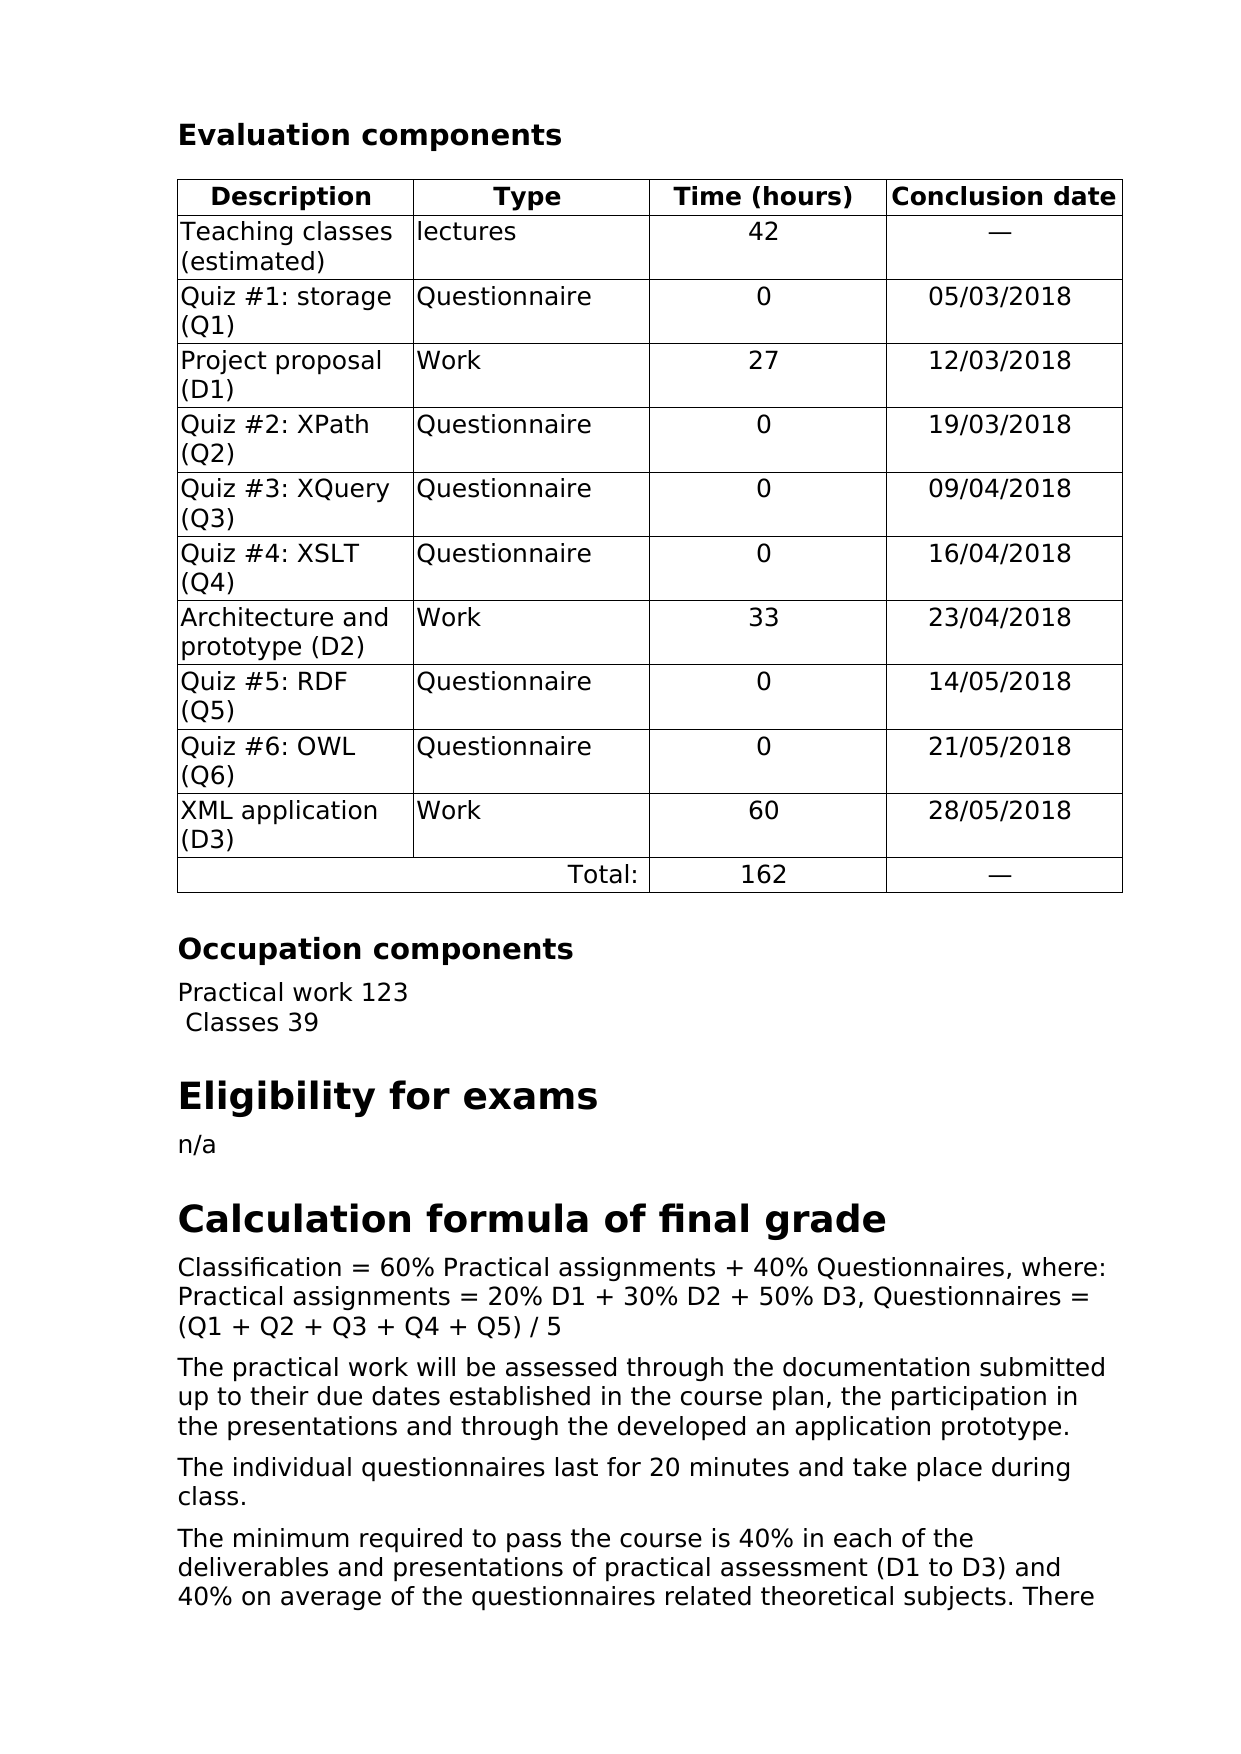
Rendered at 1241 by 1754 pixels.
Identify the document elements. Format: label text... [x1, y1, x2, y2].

table_header Conclusion date [887, 180, 1122, 214]
table_cell 0 [650, 537, 886, 600]
table_cell 0 [650, 730, 886, 793]
table_cell 28/05/2018 [887, 794, 1122, 857]
table_cell Project proposal (D1) [178, 344, 413, 407]
table_cell 12/03/2018 [887, 344, 1122, 407]
table_cell 0 [650, 408, 886, 472]
table_cell — [887, 858, 1122, 892]
table_cell 14/05/2018 [887, 665, 1122, 729]
table_cell Quiz #3: XQuery (Q3) [178, 473, 413, 536]
table_cell Questionnaire [414, 280, 649, 343]
table_cell Quiz #2: XPath (Q2) [178, 408, 413, 472]
table_cell 60 [650, 794, 886, 857]
table_cell Quiz #6: OWL (Q6) [178, 730, 413, 793]
table_cell Questionnaire [414, 537, 649, 600]
table_cell Work [414, 601, 649, 664]
table_cell — [887, 216, 1122, 279]
table_cell 0 [650, 665, 886, 729]
table_cell 42 [650, 216, 886, 279]
table_cell Questionnaire [414, 473, 649, 536]
table_cell 0 [650, 473, 886, 536]
table_cell Questionnaire [414, 665, 649, 729]
table_cell 19/03/2018 [887, 408, 1122, 472]
text The practical work will be assessed through the documentation submitted up to their due dates established in the course plan, the participation in the presentations and through the developed an application prototype. [177, 1353, 1122, 1441]
table_cell Questionnaire [414, 730, 649, 793]
text Practical work 123 Classes 39 [177, 979, 1122, 1037]
table_header Time (hours) [650, 180, 886, 214]
table_cell Questionnaire [414, 408, 649, 472]
table_cell 0 [650, 280, 886, 343]
table_header Type [414, 180, 649, 214]
text Classification = 60% Practical assignments + 40% Questionnaires, where: Practical assignments = 20% D1 + 30% D2 + 50% D3, Questionnaires = (Q1 + Q2 + Q3 + Q4 + Q5) / 5 [177, 1253, 1122, 1341]
subtitle Occupation components [177, 932, 1122, 966]
table_cell 05/03/2018 [887, 280, 1122, 343]
table_cell Quiz #4: XSLT (Q4) [178, 537, 413, 600]
table_cell lectures [414, 216, 649, 279]
table_cell 23/04/2018 [887, 601, 1122, 664]
table_cell 16/04/2018 [887, 537, 1122, 600]
table_header Description [178, 180, 413, 214]
table_cell Total: [178, 858, 649, 892]
table_cell 09/04/2018 [887, 473, 1122, 536]
table_cell XML application (D3) [178, 794, 413, 857]
text The minimum required to pass the course is 40% in each of the deliverables and presentations of practical assessment (D1 to D3) and 40% on average of the questionnaires related theoretical subjects. There [177, 1524, 1122, 1612]
table_cell 162 [650, 858, 886, 892]
text n/a [177, 1131, 1122, 1160]
subtitle Calculation formula of final grade [177, 1197, 1122, 1241]
subtitle Evaluation components [177, 118, 1122, 152]
table_cell Quiz #5: RDF (Q5) [178, 665, 413, 729]
table_cell Architecture and prototype (D2) [178, 601, 413, 664]
table_cell Work [414, 794, 649, 857]
table_cell Quiz #1: storage (Q1) [178, 280, 413, 343]
table_cell 33 [650, 601, 886, 664]
table_cell Teaching classes (estimated) [178, 216, 413, 279]
table_cell Work [414, 344, 649, 407]
table_cell 27 [650, 344, 886, 407]
text The individual questionnaires last for 20 minutes and take place during class. [177, 1453, 1122, 1512]
subtitle Eligibility for exams [177, 1074, 1122, 1118]
table_cell 21/05/2018 [887, 730, 1122, 793]
